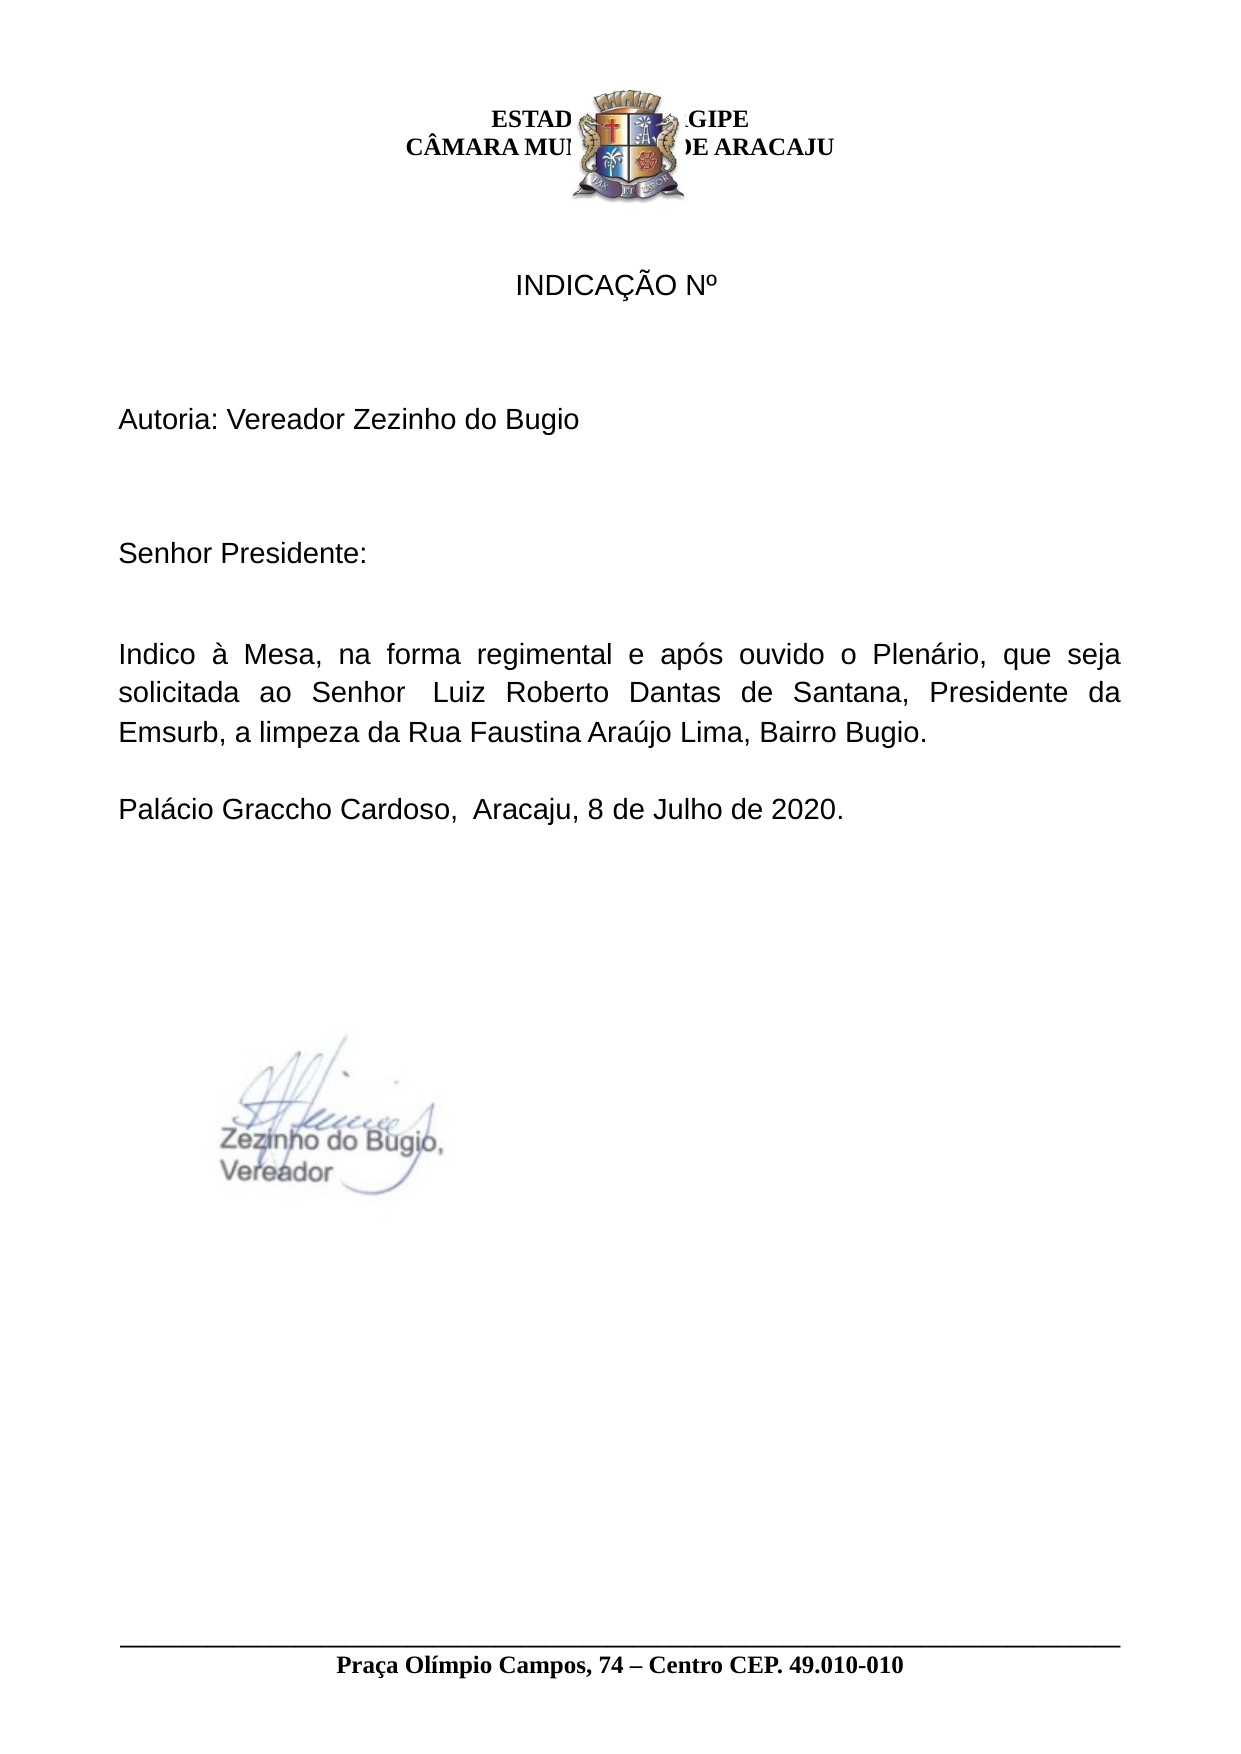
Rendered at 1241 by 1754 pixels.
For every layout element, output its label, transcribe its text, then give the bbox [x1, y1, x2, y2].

text Senhor Presidente: [118, 536, 1122, 570]
text Autoria: Vereador Zezinho do Bugio [118, 402, 1122, 436]
text INDICAÇÃO Nº [118, 268, 1122, 301]
text Palácio Graccho Cardoso, Aracaju, 8 de Julho de 2020. [118, 792, 1122, 826]
text Indico à Mesa, na forma regimental e após ouvido o Plenário, que seja solicitada ao Senhor Luiz Roberto Dantas de Santana, Presidente da Emsurb, a limpeza da Rua Faustina Araújo Lima, Bairro Bugio. [118, 637, 1122, 748]
